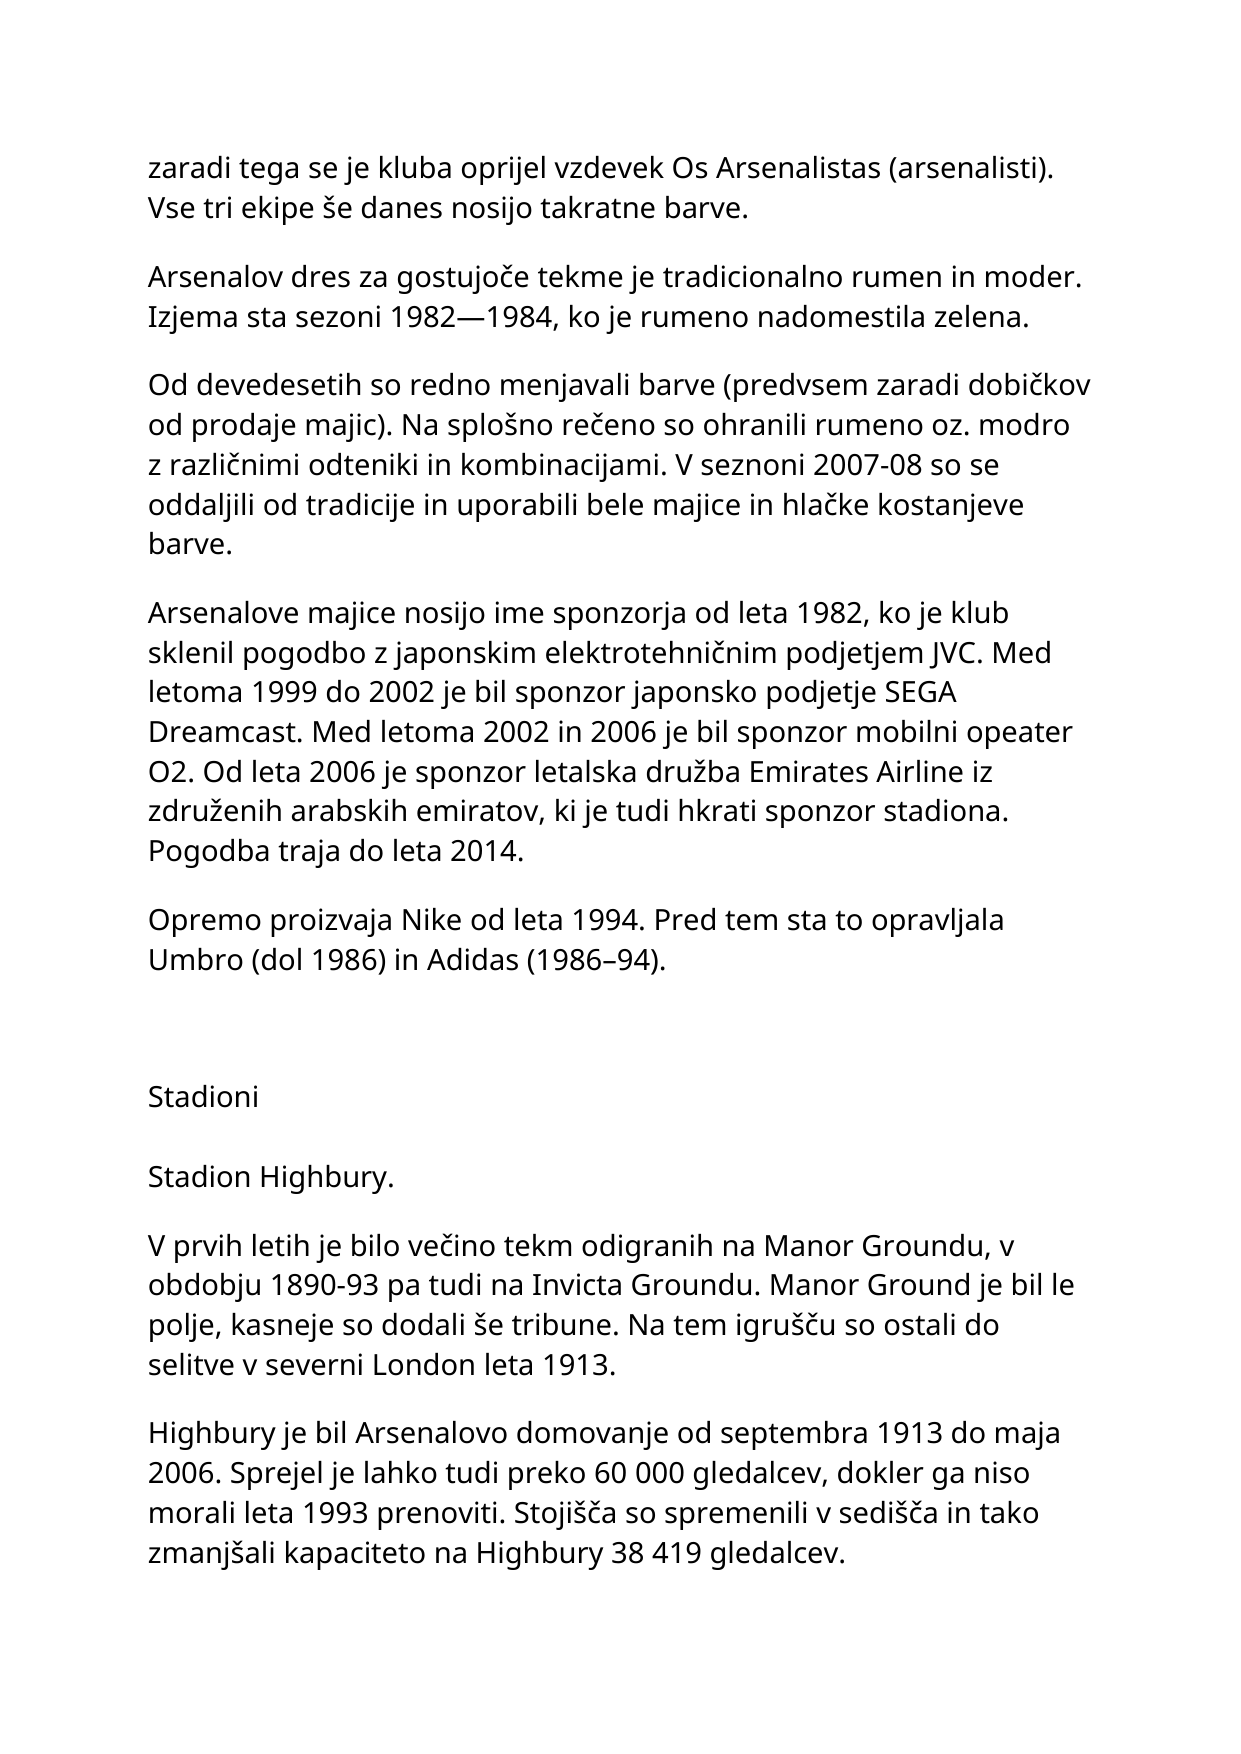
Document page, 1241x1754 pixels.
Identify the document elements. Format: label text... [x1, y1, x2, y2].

text Opremo proizvaja Nike od leta 1994. Pred tem sta to opravljala Umbro (dol 1986) in Adidas (1986–94). [148, 899, 1093, 979]
text Arsenalove majice nosijo ime sponzorja od leta 1982, ko je klub sklenil pogodbo z japonskim elektrotehničnim podjetjem JVC. Med letoma 1999 do 2002 je bil sponzor japonsko podjetje SEGA Dreamcast. Med letoma 2002 in 2006 je bil sponzor mobilni opeater O2. Od leta 2006 je sponzor letalska družba Emirates Airline iz združenih arabskih emiratov, ki je tudi hkrati sponzor stadiona. Pogodba traja do leta 2014. [148, 592, 1093, 870]
text zaradi tega se je kluba oprijel vzdevek Os Arsenalistas (arsenalisti). Vse tri ekipe še danes nosijo takratne barve. [148, 148, 1093, 227]
text Highbury je bil Arsenalovo domovanje od septembra 1913 do maja 2006. Sprejel je lahko tudi preko 60 000 gledalcev, dokler ga niso morali leta 1993 prenoviti. Stojišča so spremenili v sedišča in tako zmanjšali kapaciteto na Highbury 38 419 gledalcev. [148, 1413, 1093, 1572]
text Arsenalov dres za gostujoče tekme je tradicionalno rumen in moder. Izjema sta sezoni 1982—1984, ko je rumeno nadomestila zelena. [148, 256, 1093, 336]
text V prvih letih je bilo večino tekm odigranih na Manor Groundu, v obdobju 1890-93 pa tudi na Invicta Groundu. Manor Ground je bil le polje, kasneje so dodali še tribune. Na tem igrušču so ostali do selitve v severni London leta 1913. [148, 1225, 1093, 1384]
text Stadioni Stadion Highbury. [148, 1077, 1093, 1196]
text Od devedesetih so redno menjavali barve (predvsem zaradi dobičkov od prodaje majic). Na splošno rečeno so ohranili rumeno oz. modro z različnimi odteniki in kombinacijami. V seznoni 2007-08 so se oddaljili od tradicije in uporabili bele majice in hlačke kostanjeve barve. [148, 365, 1093, 563]
